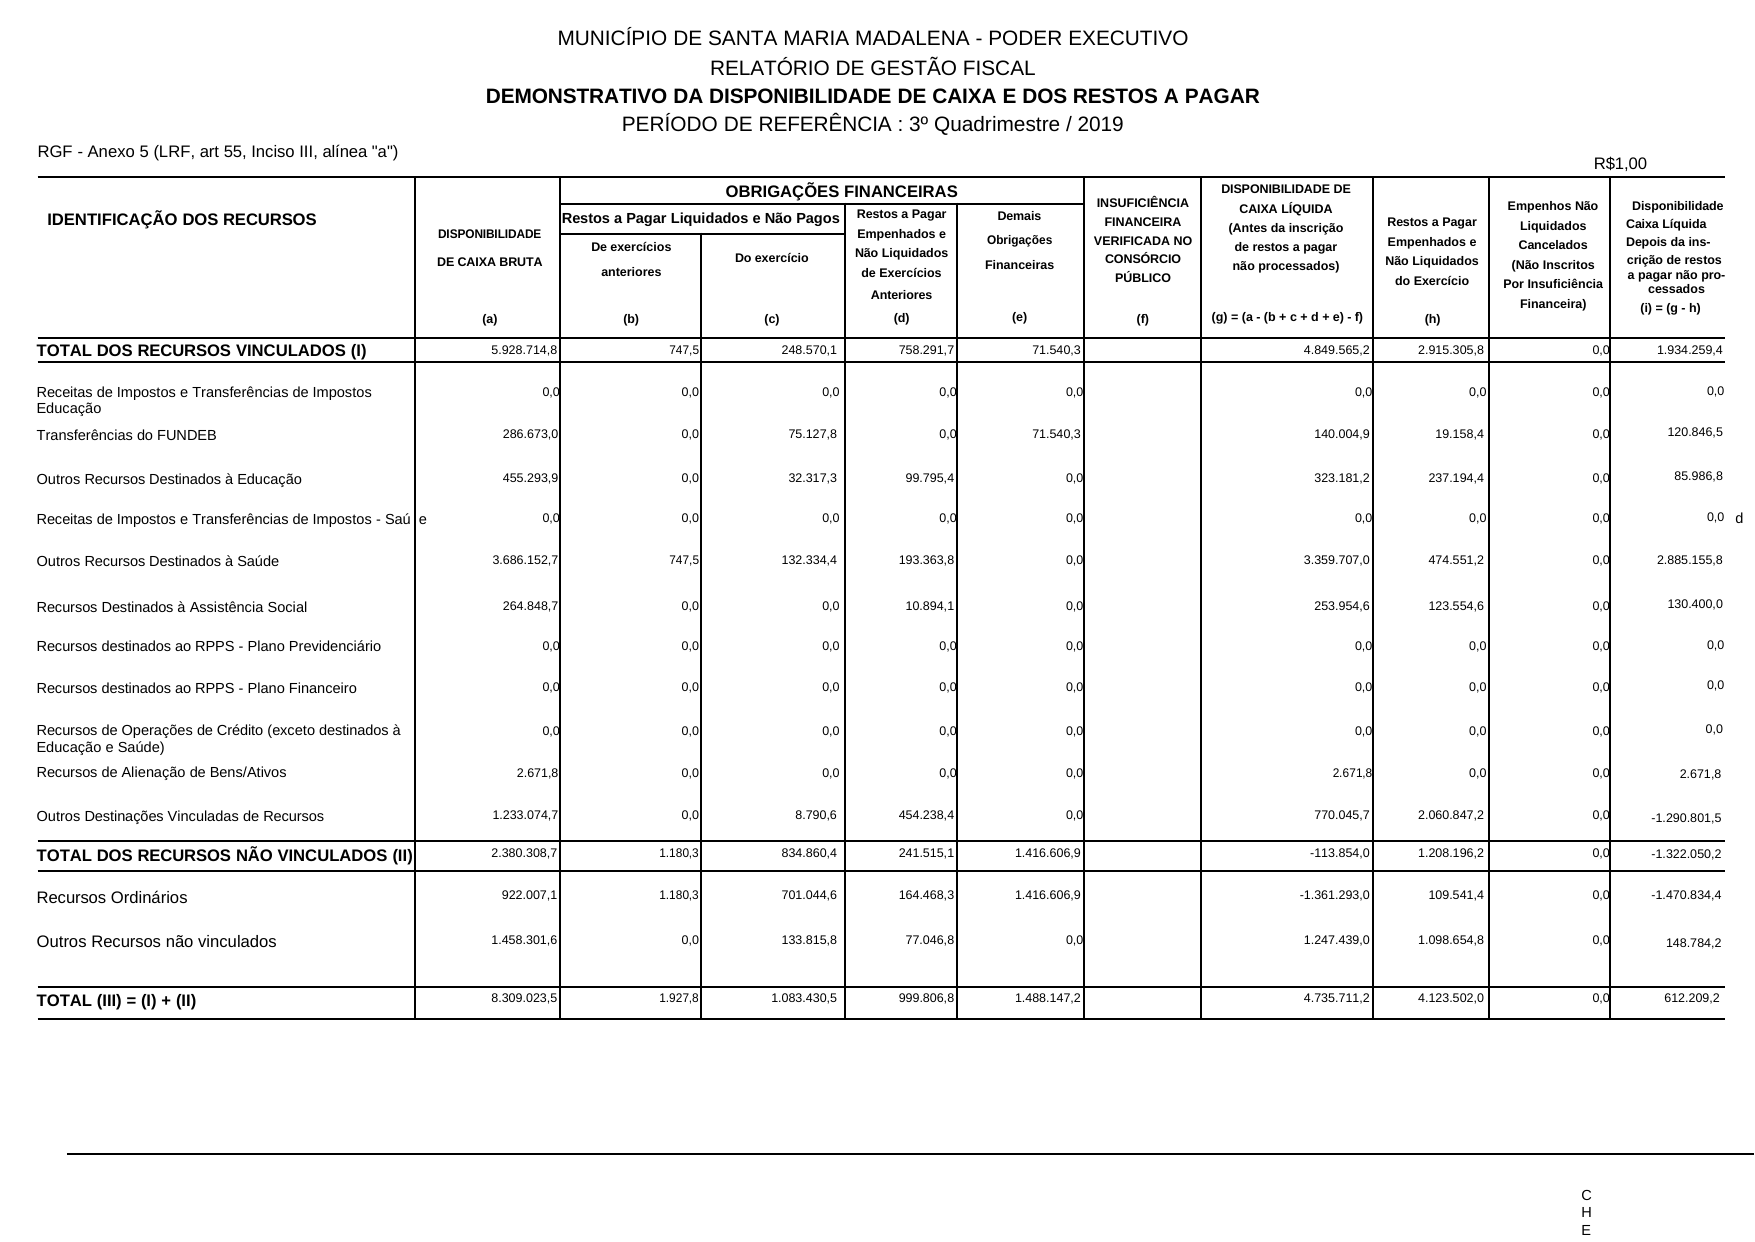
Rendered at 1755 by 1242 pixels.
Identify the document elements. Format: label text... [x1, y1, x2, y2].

table_cell 0,0 [561, 793, 700, 840]
table_cell 0,0 [846, 759, 956, 793]
text MUNICÍPIO DE SANTA MARIA MADALENA - PODER EXECUTIVO RELATÓRIO DE GESTÃO FISCAL [557, 26, 1188, 80]
table_cell 0,0 [1490, 419, 1609, 454]
table_cell 1.458.301,6 [416, 919, 559, 986]
table_cell Transferências do FUNDEB [38, 419, 414, 454]
table_cell 1.098.654,8 [1374, 919, 1488, 986]
table_cell [1374, 399, 1488, 419]
table_cell [416, 363, 460, 399]
table_cell Recursos Destinados à Assistência Social [38, 582, 414, 625]
table_cell 0,0 [1611, 363, 1724, 399]
table_cell Recursos destinados ao RPPS - Plano Previdenciário [38, 625, 414, 665]
table_cell Restos a Pagar Liquidados e Não Pagos [561, 205, 844, 232]
table_cell [1085, 988, 1200, 1018]
table_cell -113.854,0 [1202, 842, 1372, 870]
table_cell 75.127,8 [702, 419, 844, 454]
table_cell 10.894,1 [846, 582, 956, 625]
table_cell [416, 759, 460, 793]
table_cell [846, 399, 956, 419]
table_cell 71.540,3 [958, 339, 1083, 361]
table_cell Recursos destinados ao RPPS - Plano Financeiro [38, 665, 414, 708]
table_cell 0,0 [958, 625, 1083, 665]
table_cell 8.309.023,5 [416, 988, 559, 1018]
table_cell 770.045,7 [1202, 793, 1372, 840]
table_cell 0,0 [460, 497, 559, 539]
table_cell 0,0 [702, 363, 844, 399]
table_cell 0,0 [958, 919, 1083, 986]
table_cell [416, 793, 460, 840]
subtitle R$1,00 [1594, 154, 1737, 173]
table_cell 241.515,1 [846, 842, 956, 870]
table_header OBRIGAÇÕES FINANCEIRAS [561, 178, 1083, 203]
table_cell 0,0 [460, 665, 559, 708]
table_cell 0,0 [1374, 497, 1488, 539]
table_cell Outros Destinações Vinculadas de Recursos [38, 793, 414, 840]
table_cell 85.986,8 [1611, 455, 1724, 497]
table_cell 1.488.147,2 [958, 988, 1083, 1018]
table_cell 0,0 [846, 419, 956, 454]
table_cell 0,0 [561, 582, 700, 625]
table_cell [702, 738, 844, 759]
table_cell Restos a Pagar Empenhados e Não Liquidados de Exercícios Anteriores (d) [846, 205, 956, 337]
table_cell 2.380.308,7 [416, 842, 559, 870]
table_cell 0,0 [1490, 872, 1609, 919]
table_cell 0,0 [1490, 455, 1609, 497]
table_cell Educação e Saúde) [38, 738, 414, 759]
table_cell [416, 399, 460, 419]
table_cell 2.060.847,2 [1374, 793, 1488, 840]
table_cell 1.083.430,5 [702, 988, 844, 1018]
table_cell 0,0 [846, 708, 956, 737]
table_cell 0,0 [846, 497, 956, 539]
table_cell Receitas de Impostos e Transferências de Impostos [38, 363, 414, 399]
table_cell 323.181,2 [1202, 455, 1372, 497]
table_cell TOTAL DOS RECURSOS NÃO VINCULADOS (II) [38, 842, 414, 870]
table_cell 0,0 [1490, 582, 1609, 625]
table_cell 8.790,6 [702, 793, 844, 840]
table_cell [958, 399, 1083, 419]
table_cell 0,0 [561, 455, 700, 497]
table_cell 109.541,4 [1374, 872, 1488, 919]
table_cell 0,0 [561, 708, 700, 737]
table_cell [561, 399, 700, 419]
table_cell [1085, 339, 1200, 361]
table_cell Demais Obrigações Financeiras (e) [958, 205, 1083, 337]
table_cell 0,0 [561, 363, 700, 399]
subtitle PERÍODO DE REFERÊNCIA : 3º Quadrimestre / 2019 [484, 112, 1262, 136]
table_cell 140.004,9 [1202, 419, 1372, 454]
table_cell 834.860,4 [702, 842, 844, 870]
table_header IDENTIFICAÇÃO DOS RECURSOS [38, 178, 414, 337]
table_cell 0,0 [1202, 665, 1372, 708]
table_cell 1.416.606,9 [958, 872, 1083, 919]
table_cell 747,5 [561, 339, 700, 361]
table_cell 0,0 [561, 919, 700, 986]
table_cell 0,0 [1202, 625, 1372, 665]
table_cell Outros Recursos Destinados à Saúde [38, 539, 414, 582]
table_cell 0,0 [958, 582, 1083, 625]
table_cell [1085, 872, 1200, 986]
table_cell 193.363,8 [846, 539, 956, 582]
table_cell 454.238,4 [846, 793, 956, 840]
table_cell 0,0 [1490, 759, 1609, 793]
table_cell 1.180,3 [561, 842, 700, 870]
table_cell 32.317,3 [702, 455, 844, 497]
table_cell 0,0 [1490, 919, 1609, 986]
table_cell 0,0 [1202, 708, 1372, 737]
table_header Empenhos Não Liquidados Cancelados (Não Inscritos Por Insuficiência Financeira) [1490, 178, 1609, 337]
table_cell 0,0 [958, 455, 1083, 497]
table_cell 1.934.259,4 [1611, 339, 1724, 361]
table_cell TOTAL (III) = (I) + (II) [38, 988, 414, 1018]
table_cell 4.123.502,0 [1374, 988, 1488, 1018]
table_cell [1490, 738, 1609, 759]
text d [1735, 510, 1754, 527]
table_cell 474.551,2 [1374, 539, 1488, 582]
table_cell 0,0 [460, 708, 559, 737]
table_cell 2.671,8 [1202, 759, 1372, 793]
table_cell 0,0 [1490, 363, 1609, 399]
table_cell 5.928.714,8 [416, 339, 559, 361]
table_cell 0,0 [958, 708, 1083, 737]
table_cell 455.293,9 [460, 455, 559, 497]
table_cell 0,0 [1611, 625, 1724, 665]
table_header Restos a Pagar Empenhados e Não Liquidados do Exercício (h) [1374, 178, 1488, 337]
table_cell [1490, 399, 1609, 419]
table_cell 0,0 [1202, 497, 1372, 539]
table_cell 0,0 [561, 497, 700, 539]
table_cell 120.846,5 [1611, 419, 1724, 454]
table_cell 132.334,4 [702, 539, 844, 582]
table_cell 0,0 [1490, 708, 1609, 737]
table_cell Do exercício (c) [702, 235, 844, 337]
table_cell [416, 455, 460, 497]
table_cell Recursos de Operações de Crédito (exceto destinados à [38, 708, 414, 737]
subtitle RGF - Anexo 5 (LRF, art 55, Inciso III, alínea "a") [37, 142, 399, 161]
table_cell 237.194,4 [1374, 455, 1488, 497]
table_cell 2.671,8 [1611, 759, 1724, 793]
table_cell 1.247.439,0 [1202, 919, 1372, 986]
table_cell 253.954,6 [1202, 582, 1372, 625]
table_cell [1611, 399, 1724, 419]
table_cell 0,0 [958, 793, 1083, 840]
text [37, 176, 1728, 1021]
table_cell 0,0 [561, 665, 700, 708]
table_cell 123.554,6 [1374, 582, 1488, 625]
table_cell Receitas de Impostos e Transferências de Impostos - Saú [38, 497, 414, 539]
table_cell 0,0 [1490, 665, 1609, 708]
table_cell 77.046,8 [846, 919, 956, 986]
table_cell [416, 419, 460, 454]
table_cell 2.885.155,8 [1611, 539, 1724, 582]
table_cell 0,0 [958, 539, 1083, 582]
table_cell [1202, 399, 1372, 419]
table_cell 922.007,1 [416, 872, 559, 919]
table_cell 612.209,2 [1611, 988, 1724, 1018]
table_cell 3.686.152,7 [460, 539, 559, 582]
table_cell [702, 399, 844, 419]
table_cell 1.927,8 [561, 988, 700, 1018]
table_cell [416, 738, 460, 759]
table_cell 0,0 [1611, 708, 1724, 737]
table_header DISPONIBILIDADE DE CAIXA BRUTA (a) [416, 178, 559, 337]
table_cell [1085, 363, 1200, 840]
table_cell [1085, 842, 1200, 870]
table_cell 4.735.711,2 [1202, 988, 1372, 1018]
table_cell 0,0 [702, 497, 844, 539]
table_cell De exercícios anteriores (b) [561, 235, 700, 337]
table_cell [846, 738, 956, 759]
table_cell Outros Recursos não vinculados [38, 919, 414, 986]
table_cell Educação [38, 399, 414, 419]
table_cell 3.359.707,0 [1202, 539, 1372, 582]
table_cell 758.291,7 [846, 339, 956, 361]
table_cell [1202, 738, 1372, 759]
table_cell 0,0 [1490, 539, 1609, 582]
table_cell e [416, 497, 460, 539]
table_cell [416, 539, 460, 582]
table_cell 0,0 [561, 419, 700, 454]
table_cell 0,0 [1611, 665, 1724, 708]
table_cell 248.570,1 [702, 339, 844, 361]
table_cell 0,0 [702, 582, 844, 625]
table_cell 164.468,3 [846, 872, 956, 919]
table_cell 747,5 [561, 539, 700, 582]
table_cell 0,0 [1374, 759, 1488, 793]
table_cell 2.671,8 [460, 759, 559, 793]
table_cell [416, 665, 460, 708]
table_cell 0,0 [1202, 363, 1372, 399]
table_cell 0,0 [846, 665, 956, 708]
table_cell 0,0 [846, 625, 956, 665]
table_cell [1374, 738, 1488, 759]
table_cell 0,0 [1490, 842, 1609, 870]
table_cell 0,0 [460, 625, 559, 665]
table_cell Recursos de Alienação de Bens/Ativos [38, 759, 414, 793]
table_header Disponibilidade Caixa Líquida Depois da ins- crição de restos a pagar não pro- cessados (i) = (g - h) [1611, 178, 1724, 337]
table_header INSUFICIÊNCIA FINANCEIRA VERIFICADA NO CONSÓRCIO PÚBLICO (f) [1085, 178, 1200, 337]
text DEMONSTRATIVO DA DISPONIBILIDADE DE CAIXA E DOS RESTOS A PAGAR [484, 85, 1262, 108]
table_cell 264.848,7 [460, 582, 559, 625]
table_cell 0,0 [1490, 793, 1609, 840]
table_cell 0,0 [958, 363, 1083, 399]
table_cell [416, 625, 460, 665]
table_cell 1.233.074,7 [460, 793, 559, 840]
table_cell 0,0 [1490, 625, 1609, 665]
table_cell [1611, 738, 1724, 759]
table_cell -1.322.050,2 [1611, 842, 1724, 870]
table_cell TOTAL DOS RECURSOS VINCULADOS (I) [38, 339, 414, 361]
table_cell -1.361.293,0 [1202, 872, 1372, 919]
table_cell 0,0 [958, 759, 1083, 793]
table_cell [416, 582, 460, 625]
table_cell 130.400,0 [1611, 582, 1724, 625]
table_cell 0,0 [1374, 708, 1488, 737]
table_cell 133.815,8 [702, 919, 844, 986]
table_cell 0,0 [1374, 625, 1488, 665]
table_cell 2.915.305,8 [1374, 339, 1488, 361]
table_cell 1.208.196,2 [1374, 842, 1488, 870]
table_cell [460, 399, 559, 419]
table_cell 286.673,0 [460, 419, 559, 454]
table_cell 0,0 [561, 625, 700, 665]
table_cell 0,0 [1490, 339, 1609, 361]
table_cell 0,0 [702, 665, 844, 708]
table_cell 0,0 [846, 363, 956, 399]
table_cell 71.540,3 [958, 419, 1083, 454]
table_cell 0,0 [958, 665, 1083, 708]
table_cell 0,0 [1490, 988, 1609, 1018]
table_cell 1.416.606,9 [958, 842, 1083, 870]
table_cell Outros Recursos Destinados à Educação [38, 455, 414, 497]
table_cell 0,0 [958, 497, 1083, 539]
table_cell 0,0 [1374, 665, 1488, 708]
table_cell 0,0 [561, 759, 700, 793]
table_cell 19.158,4 [1374, 419, 1488, 454]
table_cell 701.044,6 [702, 872, 844, 919]
table_cell 0,0 [702, 708, 844, 737]
table_cell [460, 738, 559, 759]
table_cell -1.470.834,4 [1611, 872, 1724, 919]
table_cell 1.180,3 [561, 872, 700, 919]
table_cell 0,0 [702, 759, 844, 793]
table_cell 0,0 [702, 625, 844, 665]
table_cell 4.849.565,2 [1202, 339, 1372, 361]
table_cell 99.795,4 [846, 455, 956, 497]
table_cell 0,0 [1490, 497, 1609, 539]
table_cell 148.784,2 [1611, 919, 1724, 986]
table_cell [561, 738, 700, 759]
table_cell 0,0 [460, 363, 559, 399]
table_cell 999.806,8 [846, 988, 956, 1018]
table_cell [958, 738, 1083, 759]
table_cell Recursos Ordinários [38, 872, 414, 919]
table_header DISPONIBILIDADE DE CAIXA LÍQUIDA (Antes da inscrição de restos a pagar não processados) (g) = (a - (b + c + d + e) - f) [1202, 178, 1372, 337]
table_cell 0,0 [1374, 363, 1488, 399]
table_cell -1.290.801,5 [1611, 793, 1724, 840]
table_cell 0,0 [1611, 497, 1724, 539]
table_cell [416, 708, 460, 737]
